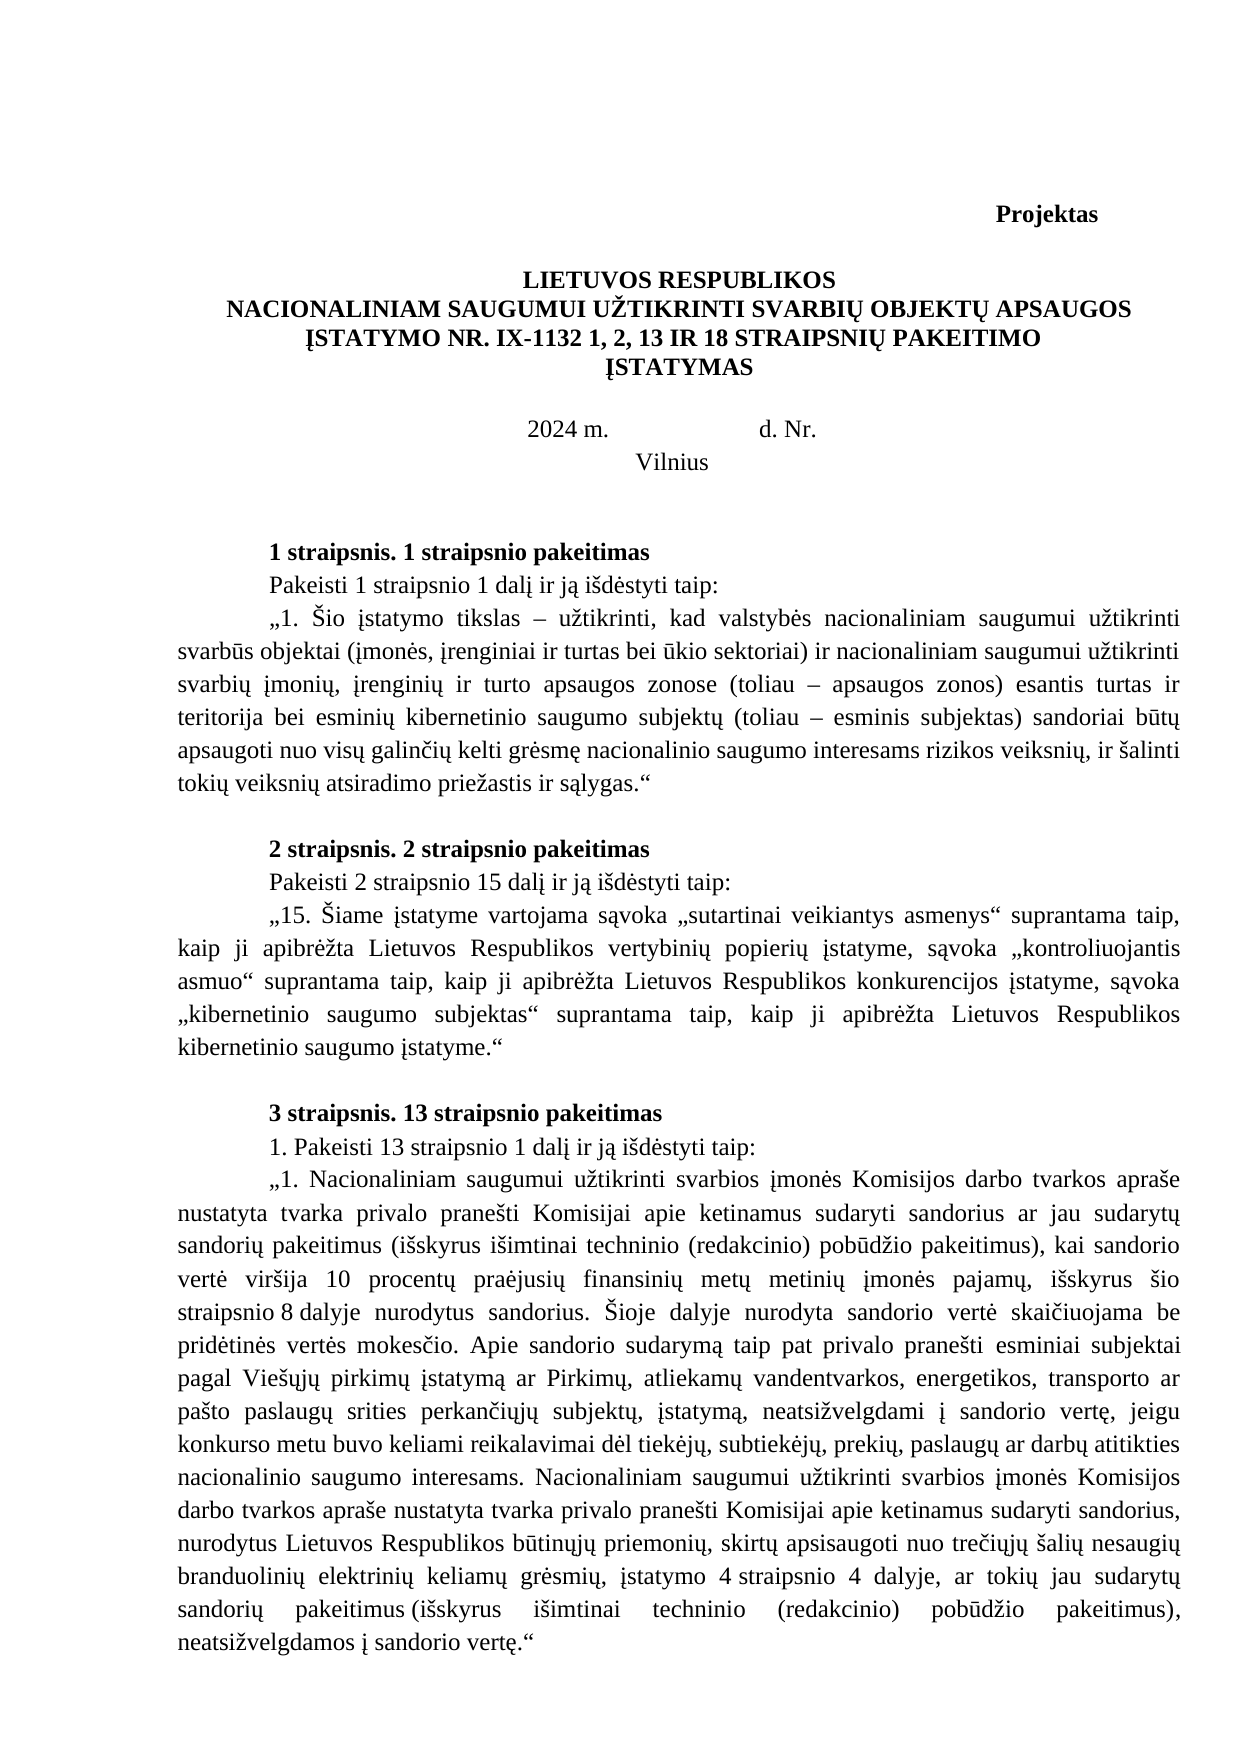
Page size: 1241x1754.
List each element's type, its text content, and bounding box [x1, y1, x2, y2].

text Vilnius [177, 447, 1167, 475]
text Projektas [177, 199, 1167, 228]
text Pakeisti 2 straipsnio 15 dalį ir ją išdėstyti taip: [177, 867, 1181, 896]
text Pakeisti 1 straipsnio 1 dalį ir ją išdėstyti taip: [177, 570, 1181, 599]
text 2024 m. d. Nr. [177, 414, 1167, 442]
text 1 straipsnis. 1 straipsnio pakeitimas [177, 537, 1181, 566]
text 3 straipsnis. 13 straipsnio pakeitimas [177, 1098, 1181, 1127]
text „1. Nacionaliniam saugumui užtikrinti svarbios įmonės Komisijos darbo tvarkos apraše nustatyta tvarka privalo pranešti Komisijai apie ketinamus sudaryti sandorius ar jau sudarytų sandorių pakeitimus (išskyrus išimtinai techninio (redakcinio) pobūdžio pakeitimus), kai sandorio vertė viršija 10 procentų praėjusių finansinių metų metinių įmonės pajamų, išskyrus šio straipsnio 8 dalyje nurodytus sandorius. Šioje dalyje nurodyta sandorio vertė skaičiuojama be pridėtinės vertės mokesčio. Apie sandorio sudarymą taip pat privalo pranešti esminiai subjektai pagal Viešųjų pirkimų įstatymą ar Pirkimų, atliekamų vandentvarkos, energetikos, transporto ar pašto paslaugų srities perkančiųjų subjektų, įstatymą, neatsižvelgdami į sandorio vertę, jeigu konkurso metu buvo keliami reikalavimai dėl tiekėjų, subtiekėjų, prekių, paslaugų ar darbų atitikties nacionalinio saugumo interesams. Nacionaliniam saugumui užtikrinti svarbios įmonės Komisijos darbo tvarkos apraše nustatyta tvarka privalo pranešti Komisijai apie ketinamus sudaryti sandorius, nurodytus Lietuvos Respublikos būtinųjų priemonių, skirtų apsisaugoti nuo trečiųjų šalių nesaugių branduolinių elektrinių keliamų grėsmių, įstatymo 4 straipsnio 4 dalyje, ar tokių jau sudarytų sandorių pakeitimus (išskyrus išimtinai techninio (redakcinio) pobūdžio pakeitimus), neatsižvelgdamos į sandorio vertę.“ [177, 1164, 1181, 1656]
text „15. Šiame įstatyme vartojama sąvoka „sutartinai veikiantys asmenys“ suprantama taip, kaip ji apibrėžta Lietuvos Respublikos vertybinių popierių įstatyme, sąvoka „kontroliuojantis asmuo“ suprantama taip, kaip ji apibrėžta Lietuvos Respublikos konkurencijos įstatyme, sąvoka „kibernetinio saugumo subjektas“ suprantama taip, kaip ji apibrėžta Lietuvos Respublikos kibernetinio saugumo įstatyme.“ [177, 900, 1181, 1061]
text 1. Pakeisti 13 straipsnio 1 dalį ir ją išdėstyti taip: [177, 1132, 1181, 1160]
text „1. Šio įstatymo tikslas – užtikrinti, kad valstybės nacionaliniam saugumui užtikrinti svarbūs objektai (įmonės, įrenginiai ir turtas bei ūkio sektoriai) ir nacionaliniam saugumui užtikrinti svarbių įmonių, įrenginių ir turto apsaugos zonose (toliau – apsaugos zonos) esantis turtas ir teritorija bei esminių kibernetinio saugumo subjektų (toliau – esminis subjektas) sandoriai būtų apsaugoti nuo visų galinčių kelti grėsmę nacionalinio saugumo interesams rizikos veiksnių, ir šalinti tokių veiksnių atsiradimo priežastis ir sąlygas.“ [177, 603, 1181, 797]
text 2 straipsnis. 2 straipsnio pakeitimas [177, 834, 1181, 863]
text LIETUVOS RESPUBLIKOS [177, 266, 1181, 294]
text ĮSTATYMAS [177, 352, 1181, 381]
text NACIONALINIAM SAUGUMUI UŽTIKRINTI SVARBIŲ OBJEKTŲ APSAUGOS ĮSTATYMO NR. IX-1132 1, 2, 13 IR 18 STRAIPSNIŲ PAKEITIMO [177, 294, 1181, 352]
